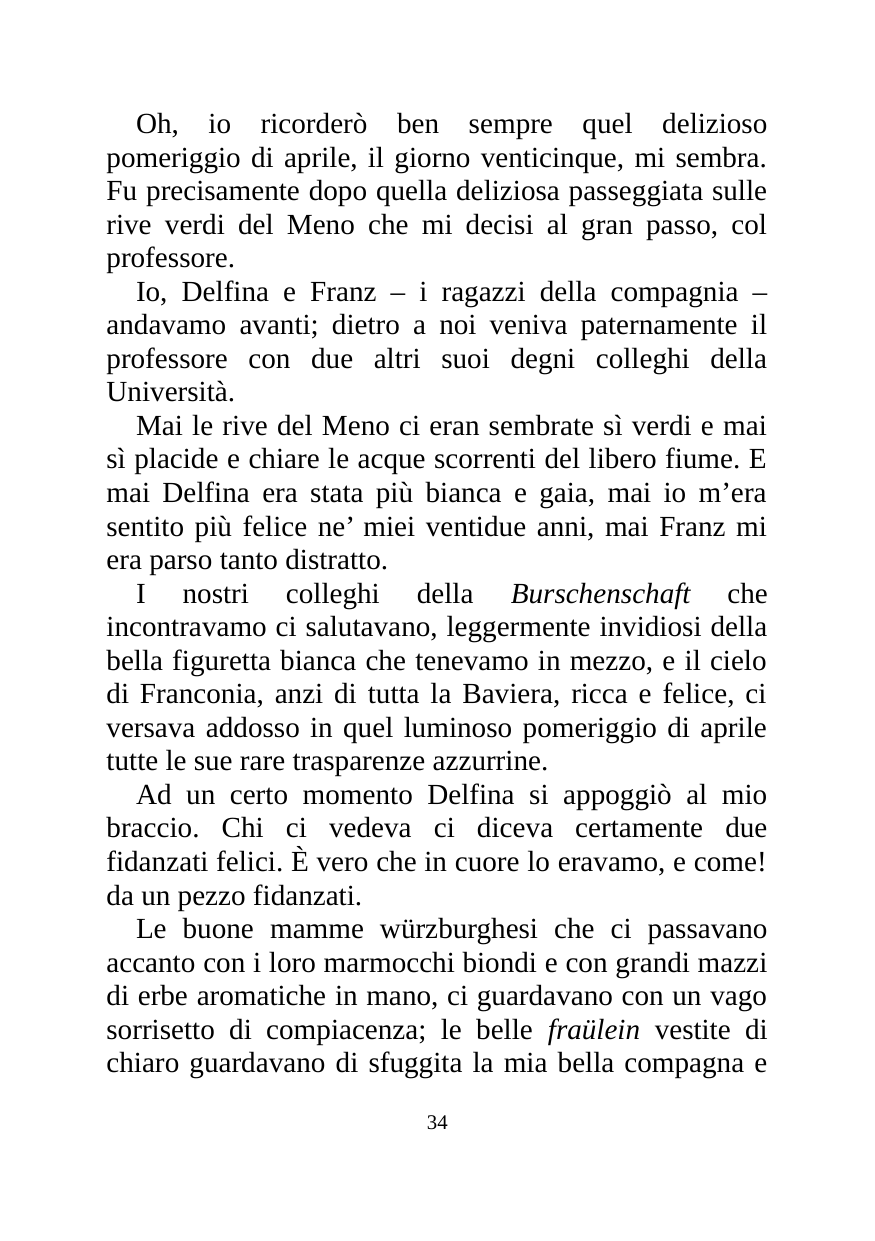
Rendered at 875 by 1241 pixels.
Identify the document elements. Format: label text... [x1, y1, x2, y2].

text Oh, io ricorderò ben sempre quel delizioso pomeriggio di aprile, il giorno venticinque, mi sembra. Fu precisamente dopo quella deliziosa passeggiata sulle rive verdi del Meno che mi decisi al gran passo, col professore. [106, 106, 768, 274]
text Mai le rive del Meno ci eran sembrate sì verdi e mai sì placide e chiare le acque scorrenti del libero fiume. E mai Delfina era stata più bianca e gaia, mai io m’era sentito più felice ne’ miei ventidue anni, mai Franz mi era parso tanto distratto. [106, 408, 768, 576]
text Ad un certo momento Delfina si appoggiò al mio braccio. Chi ci vedeva ci diceva certamente due fidanzati felici. È vero che in cuore lo eravamo, e come! da un pezzo fidanzati. [106, 777, 768, 911]
text I nostri colleghi della Burschenschaft che incontravamo ci salutavano, leggermente invidiosi della bella figuretta bianca che tenevamo in mezzo, e il cielo di Franconia, anzi di tutta la Baviera, ricca e felice, ci versava addosso in quel luminoso pomeriggio di aprile tutte le sue rare trasparenze azzurrine. [106, 576, 768, 777]
text Io, Delfina e Franz – i ragazzi della compagnia – andavamo avanti; dietro a noi veniva paternamente il professore con due altri suoi degni colleghi della Università. [106, 274, 768, 408]
text Le buone mamme würzburghesi che ci passavano accanto con i loro marmocchi biondi e con grandi mazzi di erbe aromatiche in mano, ci guardavano con un vago sorrisetto di compiacenza; le belle fraülein vestite di chiaro guardavano di sfuggita la mia bella compagna e [106, 911, 768, 1079]
